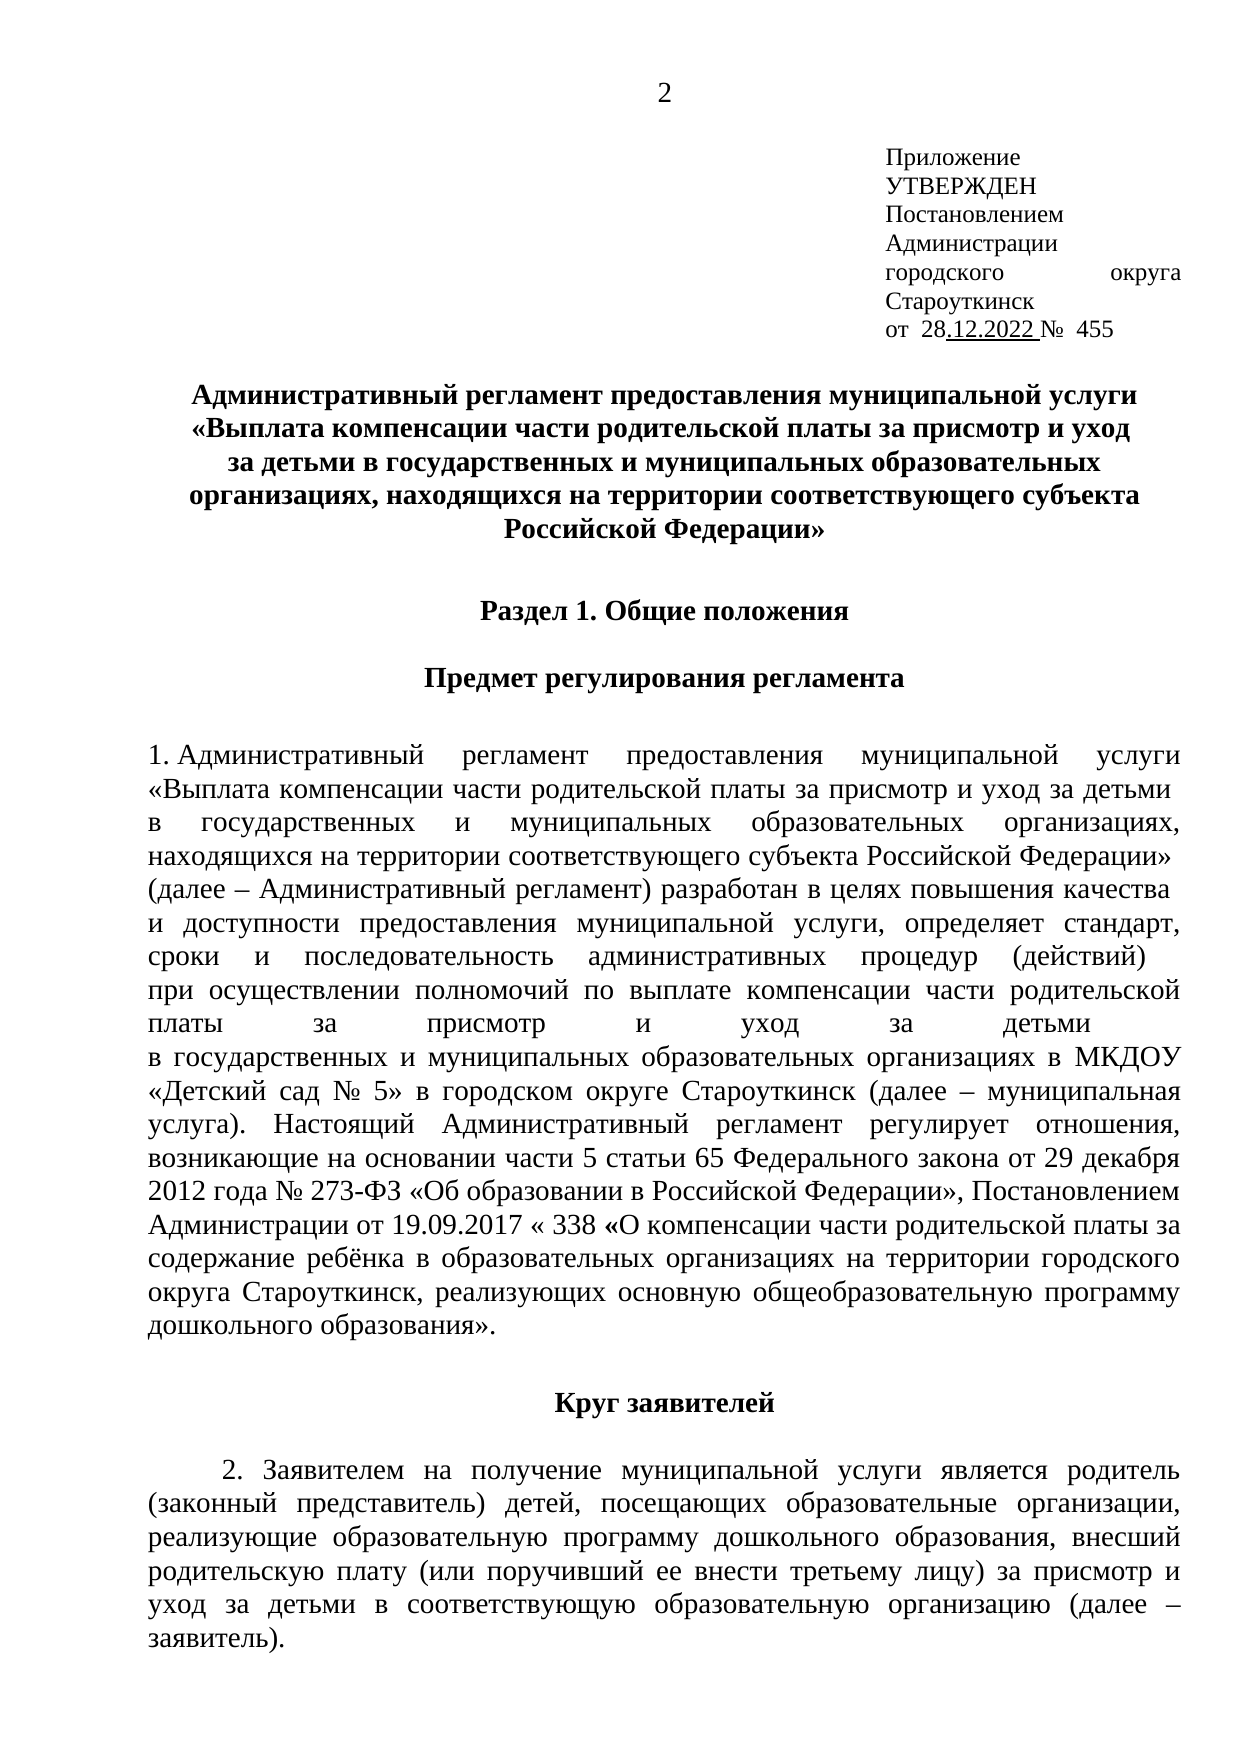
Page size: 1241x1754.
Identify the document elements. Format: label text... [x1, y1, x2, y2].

title Административный регламент предоставления муниципальной услуги «Выплата компенсации части родительской платы за присмотр и уход за детьми в государственных и муниципальных образовательных организациях, находящихся на территории соответствующего субъекта Российской Федерации» [148, 377, 1181, 568]
text Круг заявителей [148, 1385, 1181, 1418]
text Приложение [885, 142, 1181, 171]
text УТВЕРЖДЕН [885, 171, 1181, 199]
text 2. Заявителем на получение муниципальной услуги является родитель (законный представитель) детей, посещающих образовательные организации, реализующие образовательную программу дошкольного образования, внесший родительскую плату (или поручивший ее внести третьему лицу) за присмотр и уход за детьми в соответствующую образовательную организацию (далее – заявитель). [148, 1452, 1181, 1653]
text Предмет регулирования регламента [148, 660, 1181, 693]
text Раздел 1. Общие положения [148, 593, 1181, 626]
text 1. Административный регламент предоставления муниципальной услуги «Выплата компенсации части родительской платы за присмотр и уход за детьми в государственных и муниципальных образовательных организациях, находящихся на территории соответствующего субъекта Российской Федерации» (далее – Административный регламент) разработан в целях повышения качества и доступности предоставления муниципальной услуги, определяет стандарт, сроки и последовательность административных процедур (действий) при осуществлении полномочий по выплате компенсации части родительской платы за присмотр и уход за детьми в государственных и муниципальных образовательных организациях в МКДОУ «Детский сад № 5» в городском округе Староуткинск (далее – муниципальная услуга). Настоящий Административный регламент регулирует отношения, возникающие на основании части 5 статьи 65 Федерального закона от 29 декабря 2012 года № 273-ФЗ «Об образовании в Российской Федерации», Постановлением Администрации от 19.09.2017 « 338 «О компенсации части родительской платы за содержание ребёнка в образовательных организациях на территории городского округа Староуткинск, реализующих основную общеобразовательную программу дошкольного образования». [148, 737, 1181, 1341]
text Постановлением Администрации городского округа Староуткинск от 28.12.2022 № 455 [885, 199, 1181, 343]
